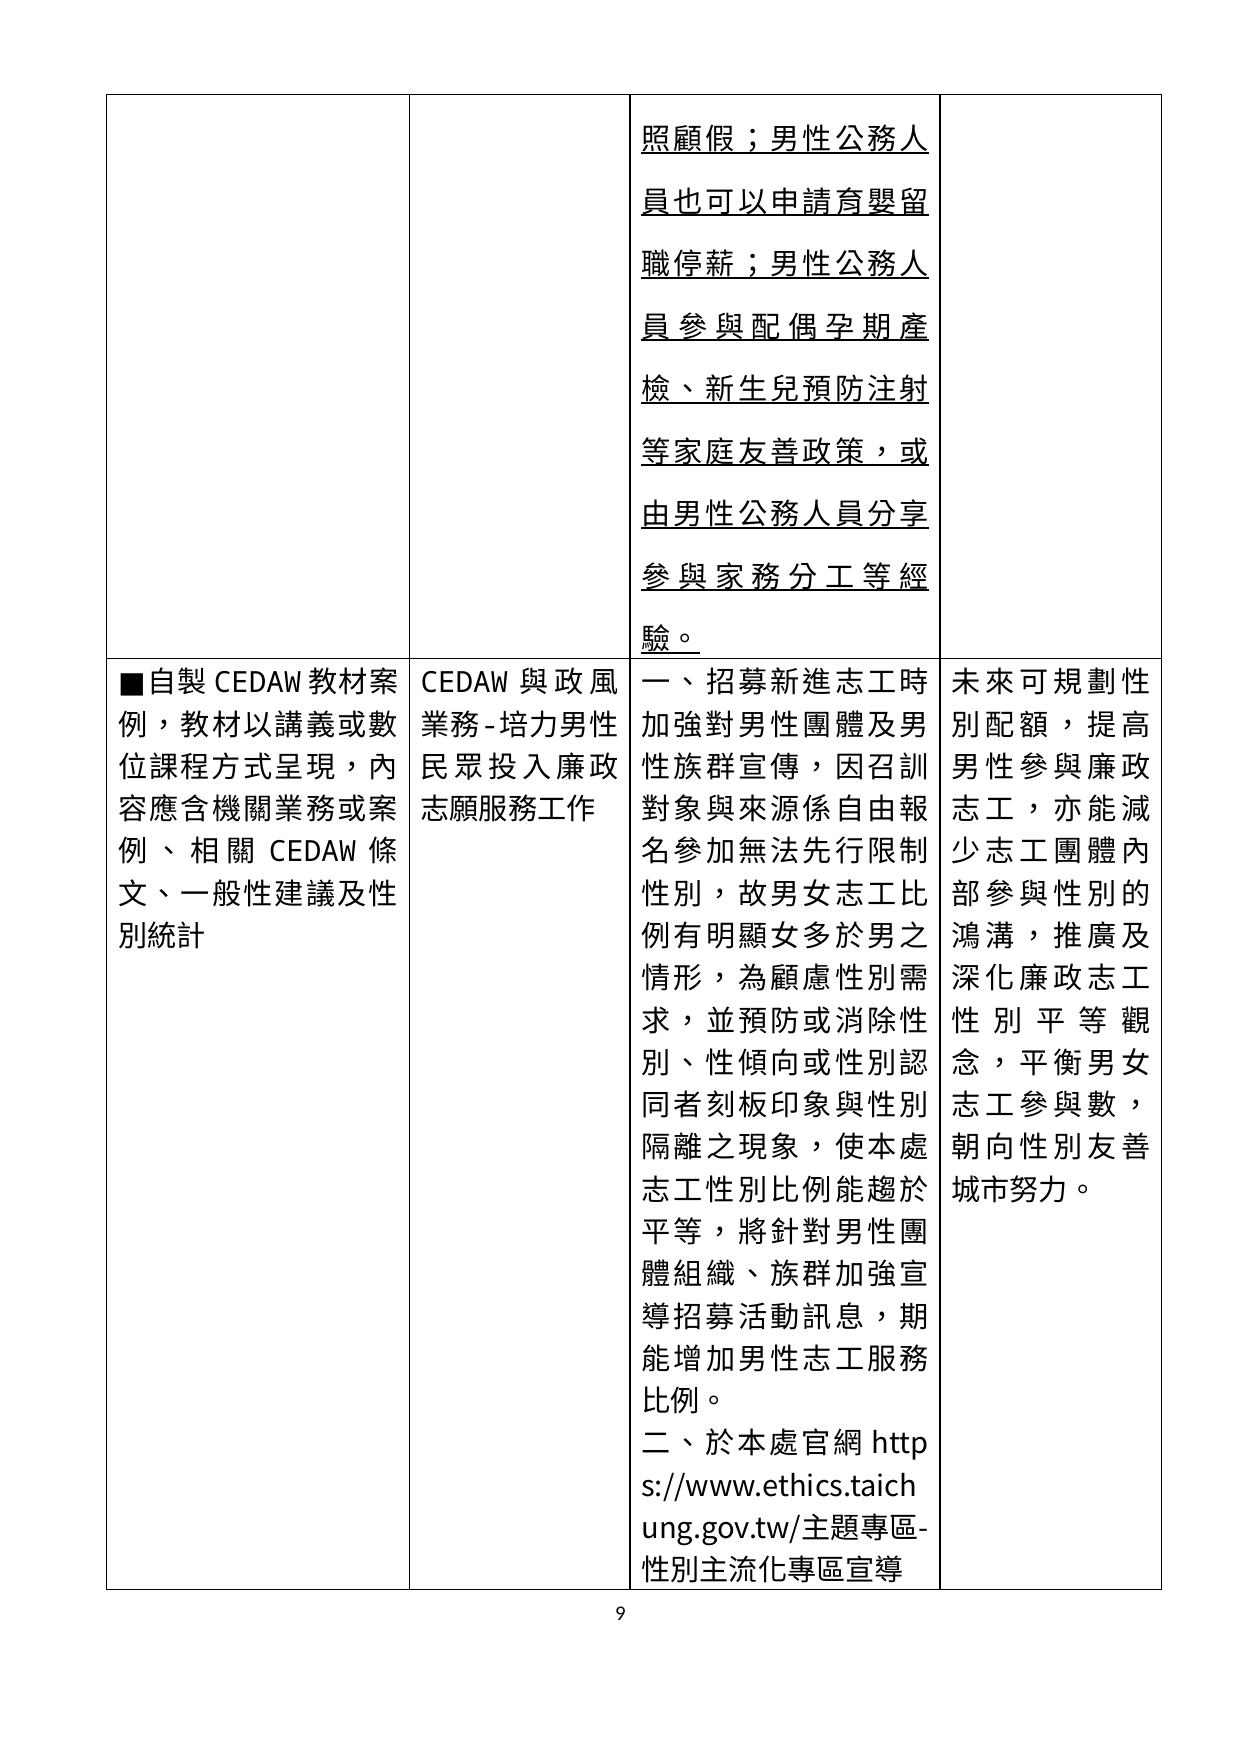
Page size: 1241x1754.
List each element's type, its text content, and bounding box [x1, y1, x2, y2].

table_cell [410, 95, 629, 658]
table_cell CEDAW與政風業務-培力男性民眾投入廉政志願服務工作 [410, 659, 629, 1589]
table_cell [107, 95, 409, 658]
table_cell 一、招募新進志工時加強對男性團體及男性族群宣傳，因召訓對象與來源係自由報名參加無法先行限制性別，故男女志工比例有明顯女多於男之情形，為顧慮性別需求，並預防或消除性別、性傾向或性別認同者刻板印象與性別隔離之現象，使本處志工性別比例能趨於平等，將針對男性團體組織、族群加強宣導招募活動訊息，期能增加男性志工服務比例。 二、於本處官網https://www.ethics.taichung.gov.tw/主題專區-性別主流化專區宣導 [631, 659, 939, 1589]
table_cell ■自製CEDAW教材案例，教材以講義或數位課程方式呈現，內容應含機關業務或案例、相關CEDAW條文、一般性建議及性別統計 [107, 659, 409, 1589]
table_cell [941, 95, 1161, 658]
table_cell 未來可規劃性別配額，提高男性參與廉政志工，亦能減少志工團體內部參與性別的鴻溝，推廣及深化廉政志工性別平等觀念，平衡男女志工參與數，朝向性別友善城市努力。 [941, 659, 1161, 1589]
table_cell 照顧假；男性公務人員也可以申請育嬰留職停薪；男性公務人員參與配偶孕期產檢、新生兒預防注射等家庭友善政策，或由男性公務人員分享參與家務分工等經驗。 [631, 95, 939, 658]
